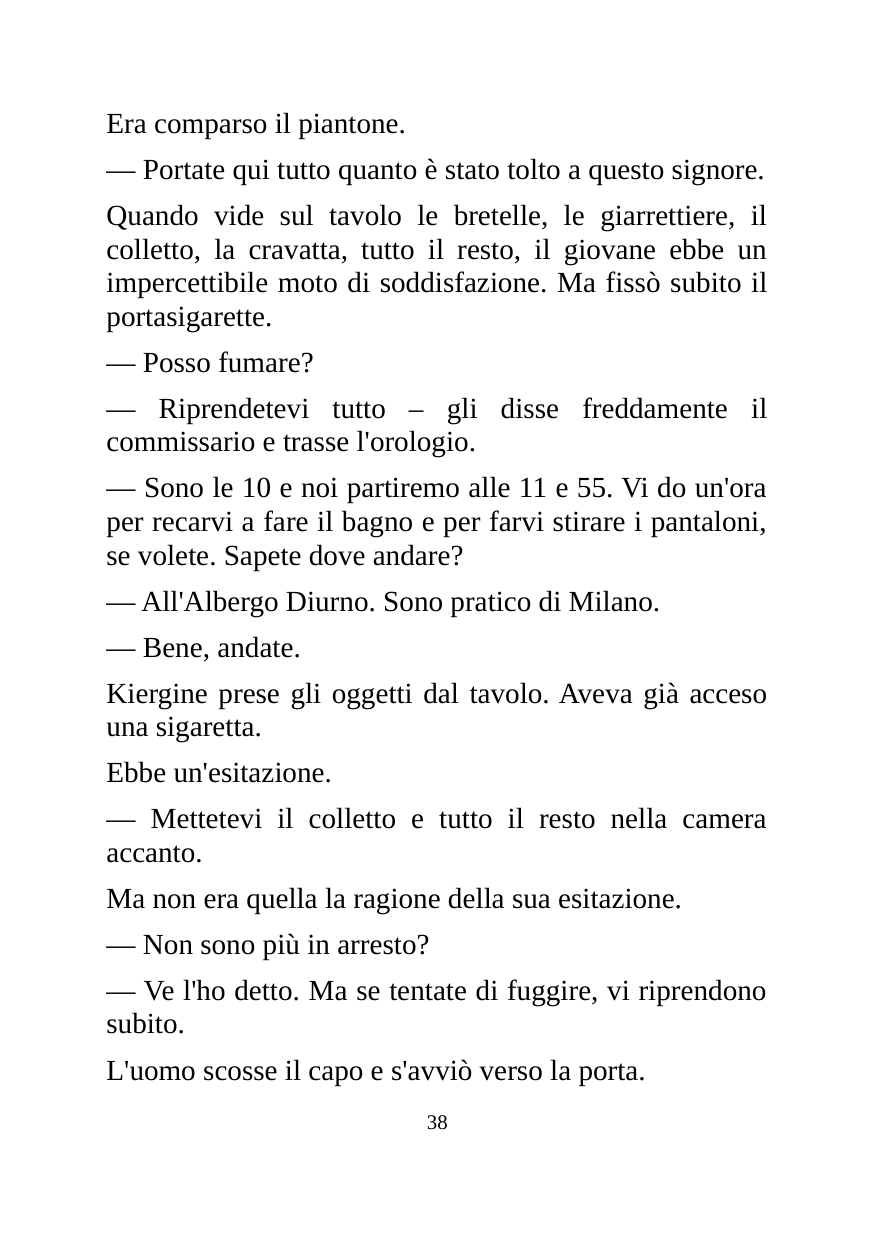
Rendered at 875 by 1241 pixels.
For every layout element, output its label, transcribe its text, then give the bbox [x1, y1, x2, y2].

text — Posso fumare? [106, 345, 768, 378]
text — Riprendetevi tutto – gli disse freddamente il commissario e trasse l'orologio. [106, 391, 768, 458]
text — Sono le 10 e noi partiremo alle 11 e 55. Vi do un'ora per recarvi a fare il bagno e per farvi stirare i pantaloni, se volete. Sapete dove andare? [106, 471, 768, 571]
text Ebbe un'esitazione. [106, 755, 768, 789]
text Kiergine prese gli oggetti dal tavolo. Aveva già acceso una sigaretta. [106, 676, 768, 743]
text — Bene, andate. [106, 630, 768, 663]
text Ma non era quella la ragione della sua esitazione. [106, 881, 768, 914]
text L'uomo scosse il capo e s'avviò verso la porta. [106, 1053, 768, 1086]
text — Non sono più in arresto? [106, 927, 768, 961]
text — Ve l'ho detto. Ma se tentate di fuggire, vi riprendono subito. [106, 973, 768, 1040]
text — Mettetevi il colletto e tutto il resto nella camera accanto. [106, 801, 768, 868]
text Quando vide sul tavolo le bretelle, le giarrettiere, il colletto, la cravatta, tutto il resto, il giovane ebbe un impercettibile moto di soddisfazione. Ma fissò subito il portasigarette. [106, 198, 768, 332]
text — Portate qui tutto quanto è stato tolto a questo signore. [106, 152, 768, 186]
text Era comparso il piantone. [106, 106, 768, 140]
text — All'Albergo Diurno. Sono pratico di Milano. [106, 584, 768, 617]
